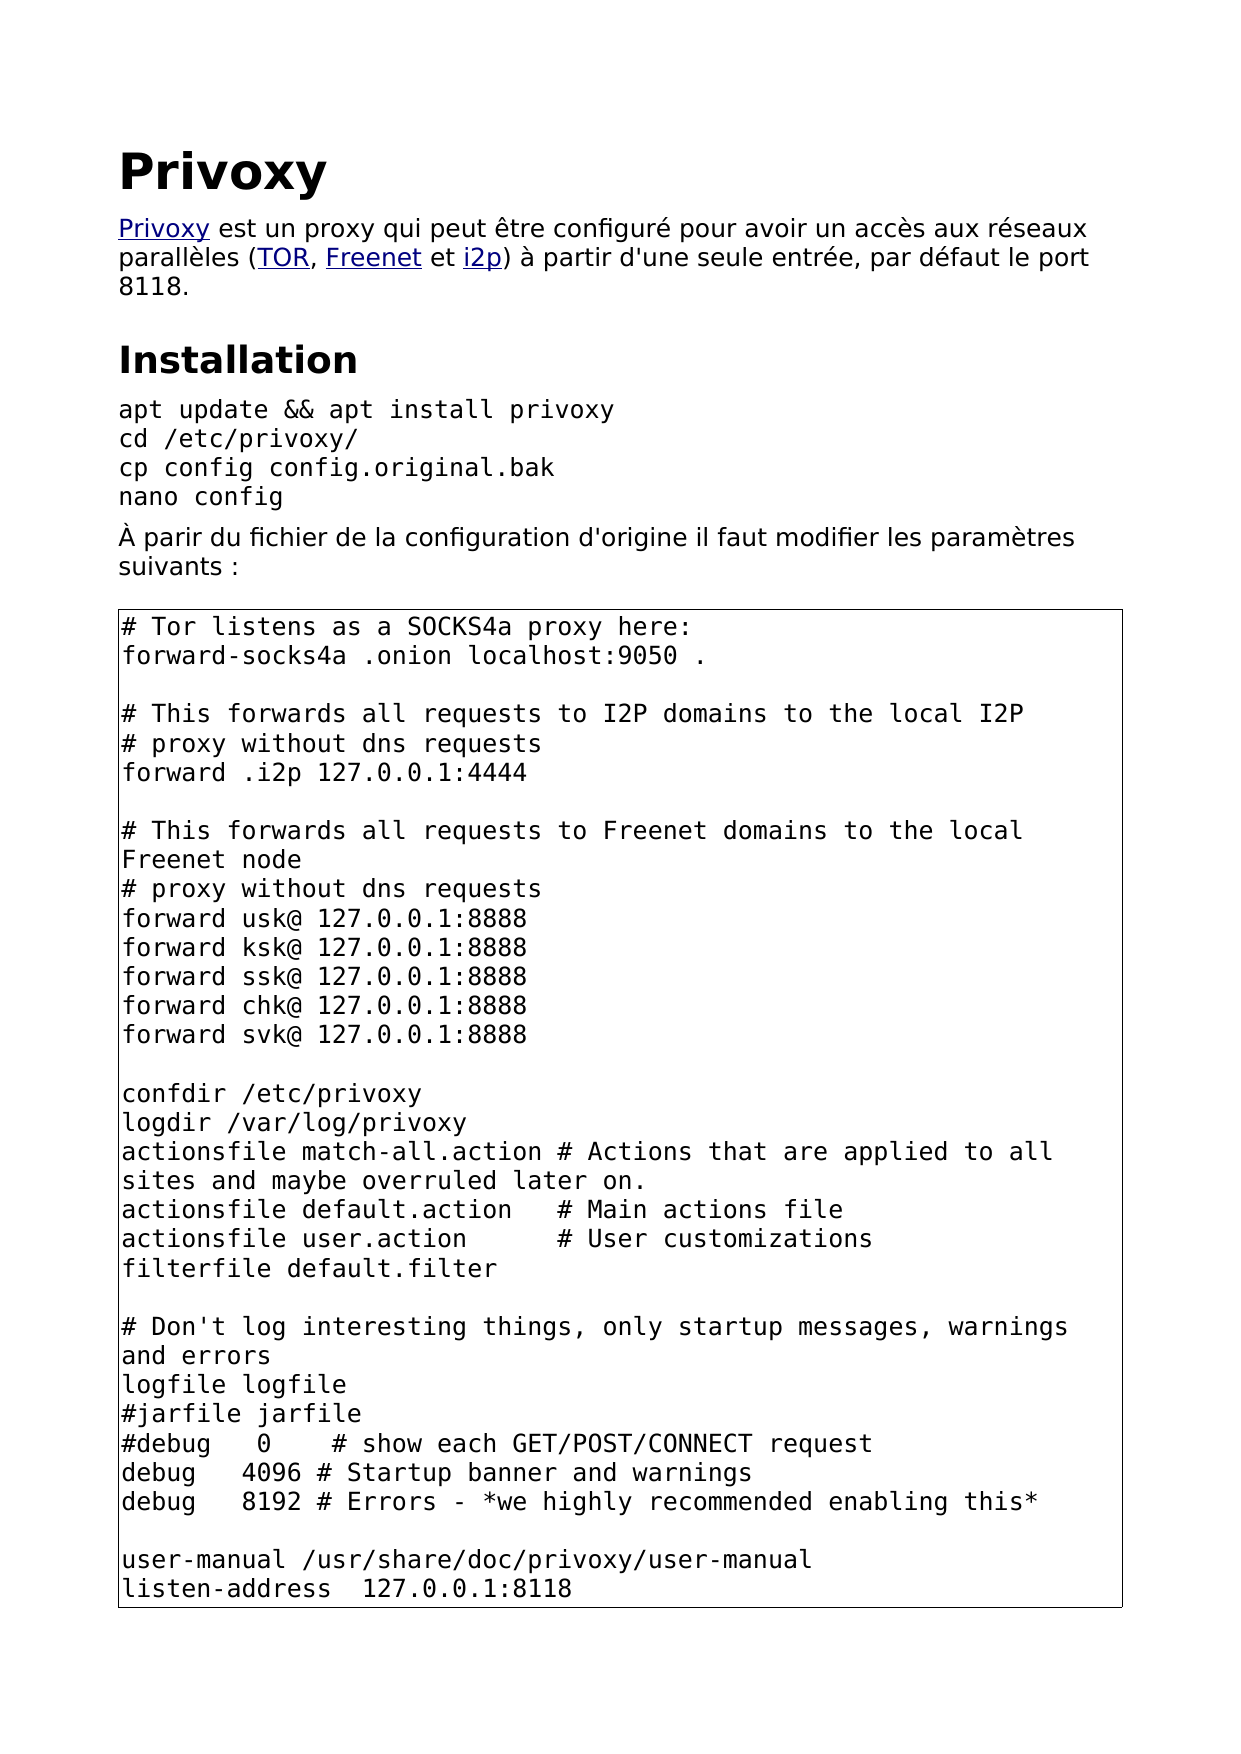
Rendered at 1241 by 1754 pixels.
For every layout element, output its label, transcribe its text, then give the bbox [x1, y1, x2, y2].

text À parir du fichier de la configuration d'origine il faut modifier les paramètres suivants : [118, 523, 1122, 582]
subtitle Privoxy [118, 143, 1122, 201]
text Privoxy est un proxy qui peut être configuré pour avoir un accès aux réseaux parallèles (TOR, Freenet et i2p) à partir d'une seule entrée, par défaut le port 8118. [118, 214, 1122, 301]
table_header # Tor listens as a SOCKS4a proxy here: forward-socks4a .onion localhost:9050 . # This forwards all requests to I2P domains to the local I2P # proxy without dns requests forward .i2p 127.0.0.1:4444 # This forwards all requests to Freenet domains to the local Freenet node # proxy without dns requests forward usk@ 127.0.0.1:8888 forward ksk@ 127.0.0.1:8888 forward ssk@ 127.0.0.1:8888 forward chk@ 127.0.0.1:8888 forward svk@ 127.0.0.1:8888 confdir /etc/privoxy logdir /var/log/privoxy actionsfile match-all.action # Actions that are applied to all sites and maybe overruled later on. actionsfile default.action # Main actions file actionsfile user.action # User customizations filterfile default.filter # Don't log interesting things, only startup messages, warnings and errors logfile logfile #jarfile jarfile #debug 0 # show each GET/POST/CONNECT request debug 4096 # Startup banner and warnings debug 8192 # Errors - *we highly recommended enabling this* user-manual /usr/share/doc/privoxy/user-manual listen-address 127.0.0.1:8118 [119, 610, 1122, 1607]
subtitle Installation [118, 339, 1122, 382]
text apt update && apt install privoxy cd /etc/privoxy/ cp config config.original.bak nano config [118, 395, 1122, 512]
